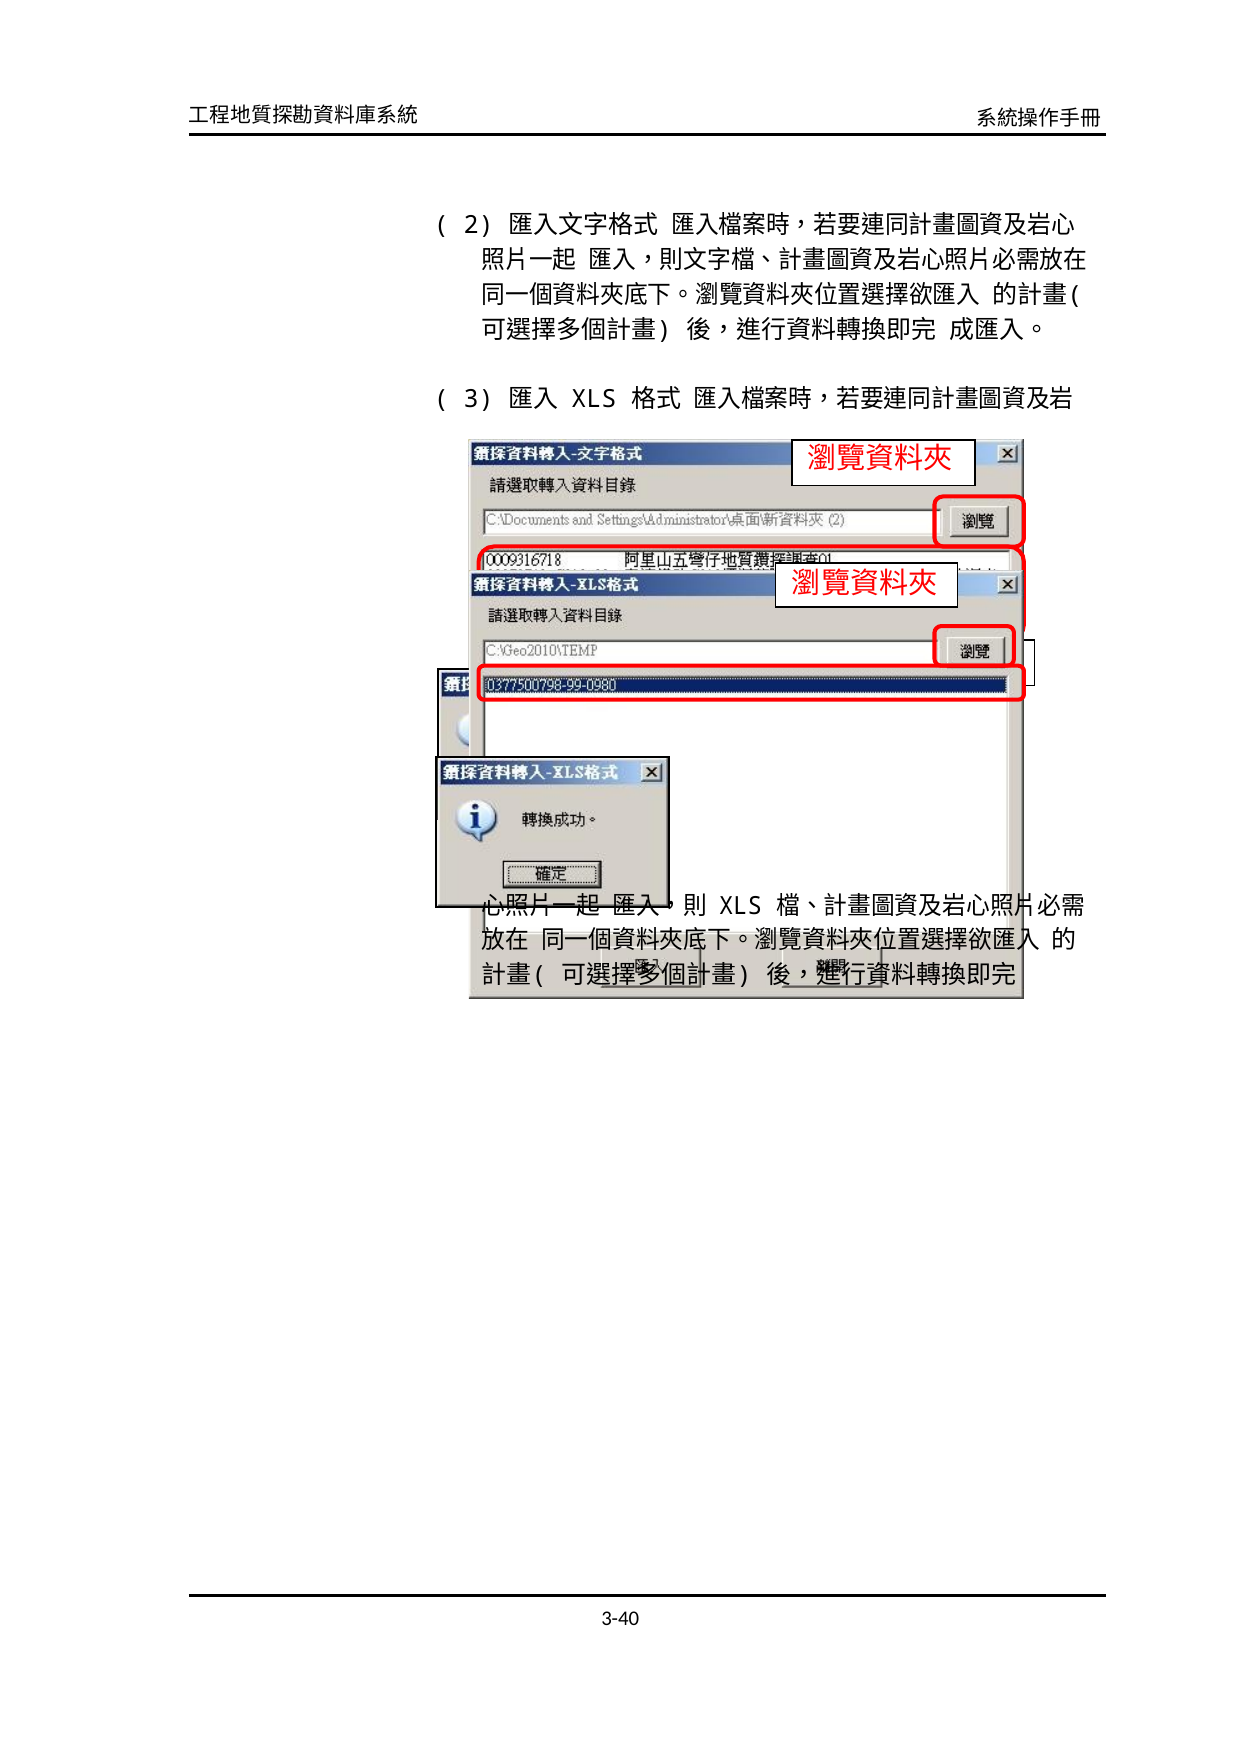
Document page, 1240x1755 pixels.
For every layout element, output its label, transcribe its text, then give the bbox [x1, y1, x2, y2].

picture [937, 629, 1011, 663]
picture [937, 499, 1021, 544]
text 瀏覽資料夾 [792, 564, 957, 601]
picture [616, 896, 624, 903]
picture [437, 758, 668, 906]
picture [439, 439, 1024, 999]
picture [481, 668, 1021, 697]
text ( 2) 匯入文字格式 匯入檔案時，若要連同計畫圖資及岩心照片一起 匯入，則文字檔、計畫圖資及岩心照片必需放在 同一個資料夾底下。瀏覽資料夾位置選擇欲匯入 的計畫( 可選擇多個計畫) 後，進行資料轉換即完 成匯入。 [433, 206, 1095, 346]
text ( 3) 匯入 XLS 格式 匯入檔案時，若要連同計畫圖資及岩心照片一起 匯入，則 XLS 檔、計畫圖資及岩心照片必需放在 同一個資料夾底下。瀏覽資料夾位置選擇欲匯入 的計畫( 可選擇多個計畫) 後，進行資料轉換即完 [433, 380, 1095, 990]
